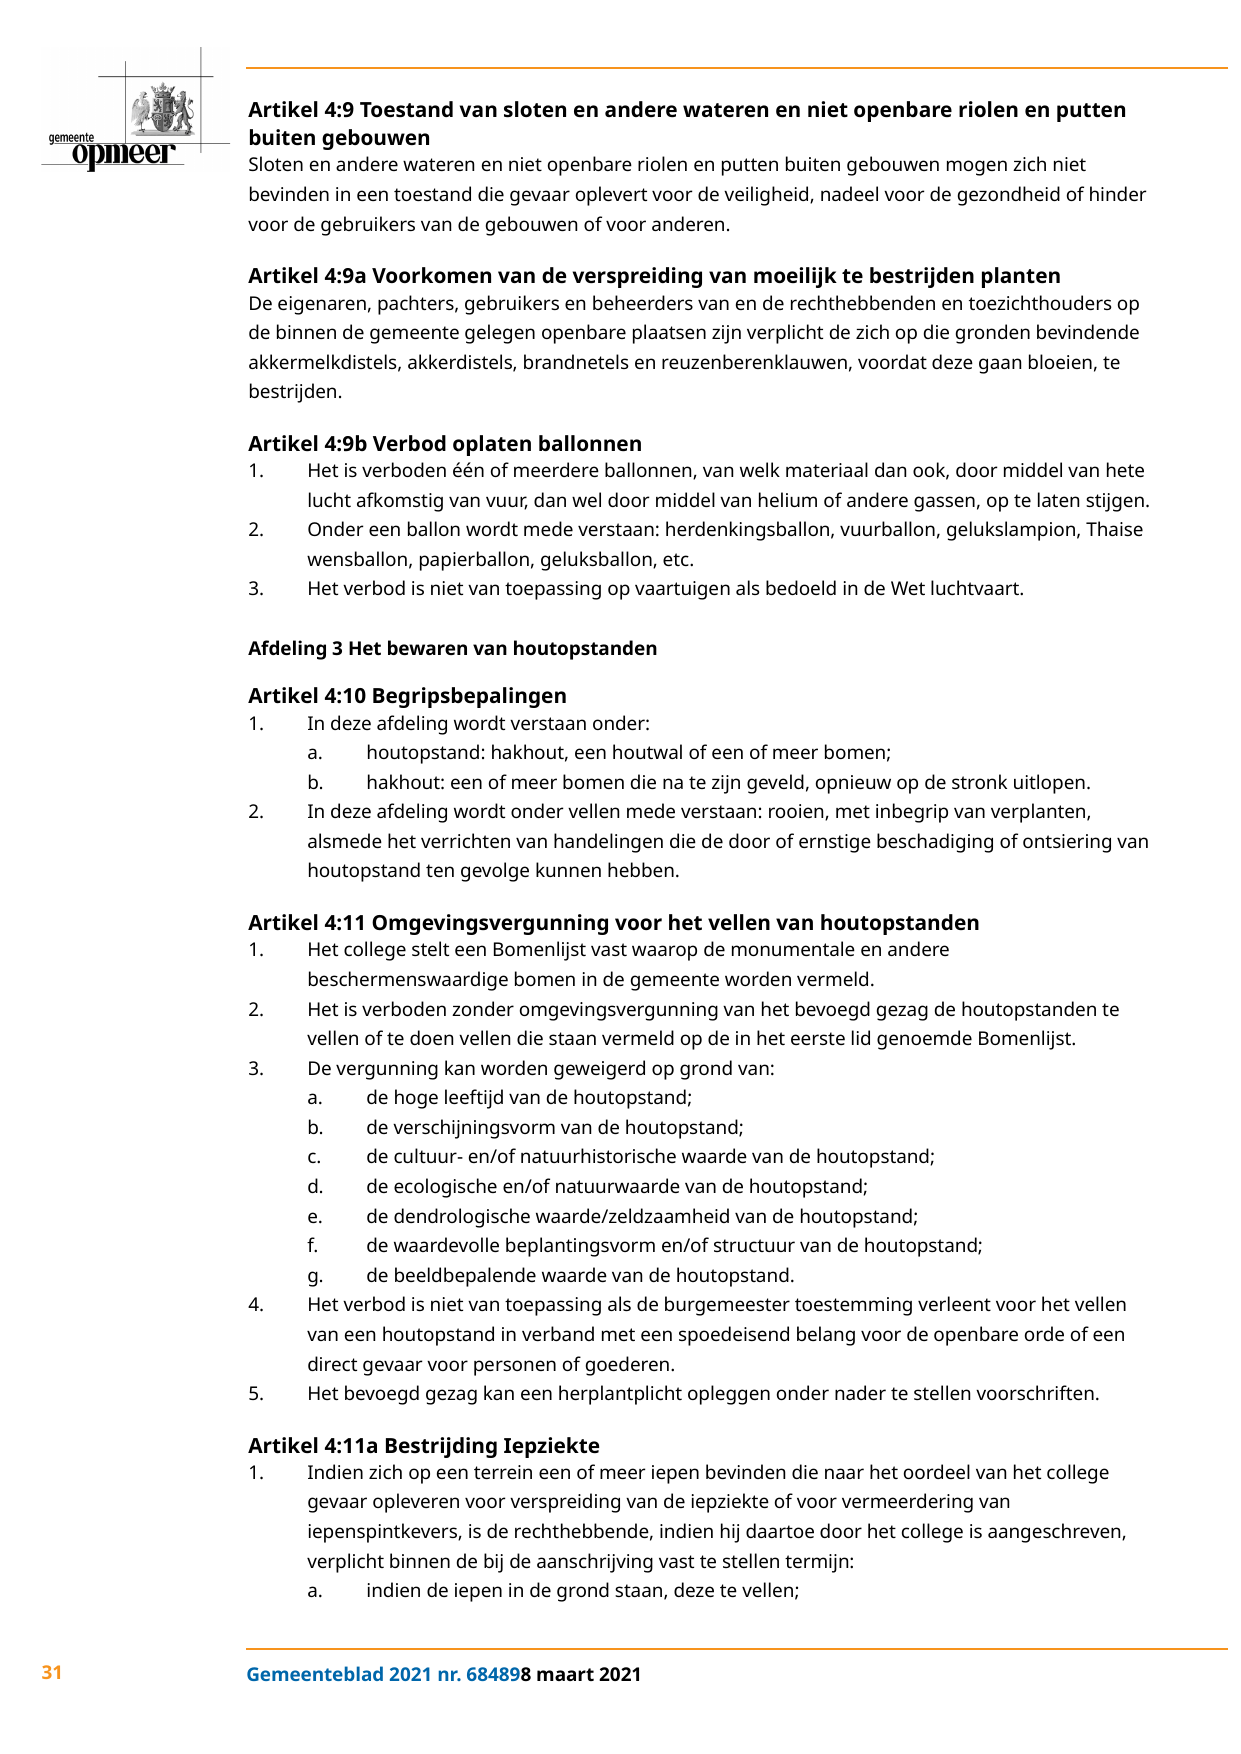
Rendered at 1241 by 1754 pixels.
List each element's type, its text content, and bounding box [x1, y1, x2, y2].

list Het college stelt een Bomenlijst vast waarop de monumentale en andere beschermenswaardige bomen in de gemeente worden vermeld. [248, 937, 1152, 992]
list Het verbod is niet van toepassing op vaartuigen als bedoeld in de Wet luchtvaart. [248, 576, 1152, 601]
list Het is verboden zonder omgevingsvergunning van het bevoegd gezag de houtopstanden te vellen of te doen vellen die staan vermeld op de in het eerste lid genoemde Bomenlijst. [248, 996, 1152, 1051]
text Artikel 4:11a Bestrijding Iepziekte [248, 1431, 1152, 1459]
list houtopstand: hakhout, een houtwal of een of meer bomen; [307, 739, 1152, 765]
text Artikel 4:11 Omgevingsvergunning voor het vellen van houtopstanden [248, 908, 1152, 937]
list de verschijningsvorm van de houtopstand; [307, 1114, 1152, 1140]
list hakhout: een of meer bomen die na te zijn geveld, opnieuw op de stronk uitlopen. [307, 769, 1152, 795]
text Artikel 4:10 Begripsbepalingen [248, 681, 1152, 710]
list de waardevolle beplantingsvorm en/of structuur van de houtopstand; [307, 1232, 1152, 1258]
list de beeldbepalende waarde van de houtopstand. [307, 1262, 1152, 1288]
picture [41, 47, 231, 172]
list de ecologische en/of natuurwaarde van de houtopstand; [307, 1173, 1152, 1199]
list Het verbod is niet van toepassing als de burgemeester toestemming verleent voor het vellen van een houtopstand in verband met een spoedeisend belang voor de openbare orde of een direct gevaar voor personen of goederen. [248, 1292, 1152, 1376]
list In deze afdeling wordt verstaan onder: [248, 710, 1152, 736]
text Artikel 4:9a Voorkomen van de verspreiding van moeilijk te bestrijden planten [248, 261, 1152, 290]
list Indien zich op een terrein een of meer iepen bevinden die naar het oordeel van het college gevaar opleveren voor verspreiding van de iepziekte of voor vermeerdering van iepenspintkevers, is de rechthebbende, indien hij daartoe door het college is aangeschreven, verplicht binnen de bij de aanschrijving vast te stellen termijn: [248, 1459, 1152, 1574]
list de hoge leeftijd van de houtopstand; [307, 1084, 1152, 1110]
list de cultuur- en/of natuurhistorische waarde van de houtopstand; [307, 1144, 1152, 1169]
list Het is verboden één of meerdere ballonnen, van welk materiaal dan ook, door middel van hete lucht afkomstig van vuur, dan wel door middel van helium of andere gassen, op te laten stijgen. [248, 457, 1152, 513]
text De eigenaren, pachters, gebruikers en beheerders van en de rechthebbenden en toezichthouders op de binnen de gemeente gelegen openbare plaatsen zijn verplicht de zich op die gronden bevindende akkermelkdistels, akkerdistels, brandnetels en reuzenberenklauwen, voordat deze gaan bloeien, te bestrijden. [248, 290, 1152, 404]
list de dendrologische waarde/zeldzaamheid van de houtopstand; [307, 1203, 1152, 1228]
text Sloten en andere wateren en niet openbare riolen en putten buiten gebouwen mogen zich niet bevinden in een toestand die gevaar oplevert voor de veiligheid, nadeel voor de gezondheid of hinder voor de gebruikers van de gebouwen of voor anderen. [248, 152, 1152, 237]
list indien de iepen in de grond staan, deze te vellen; [307, 1577, 1152, 1603]
text Artikel 4:9 Toestand van sloten en andere wateren en niet openbare riolen en putten buiten gebouwen [248, 95, 1152, 152]
text Afdeling 3 Het bewaren van houtopstanden [248, 635, 1152, 661]
list Onder een ballon wordt mede verstaan: herdenkingsballon, vuurballon, gelukslampion, Thaise wensballon, papierballon, geluksballon, etc. [248, 516, 1152, 572]
text Artikel 4:9b Verbod oplaten ballonnen [248, 429, 1152, 457]
list De vergunning kan worden geweigerd op grond van: [248, 1055, 1152, 1081]
list In deze afdeling wordt onder vellen mede verstaan: rooien, met inbegrip van verplanten, alsmede het verrichten van handelingen die de door of ernstige beschadiging of ontsiering van houtopstand ten gevolge kunnen hebben. [248, 798, 1152, 883]
list Het bevoegd gezag kan een herplantplicht opleggen onder nader te stellen voorschriften. [248, 1380, 1152, 1406]
